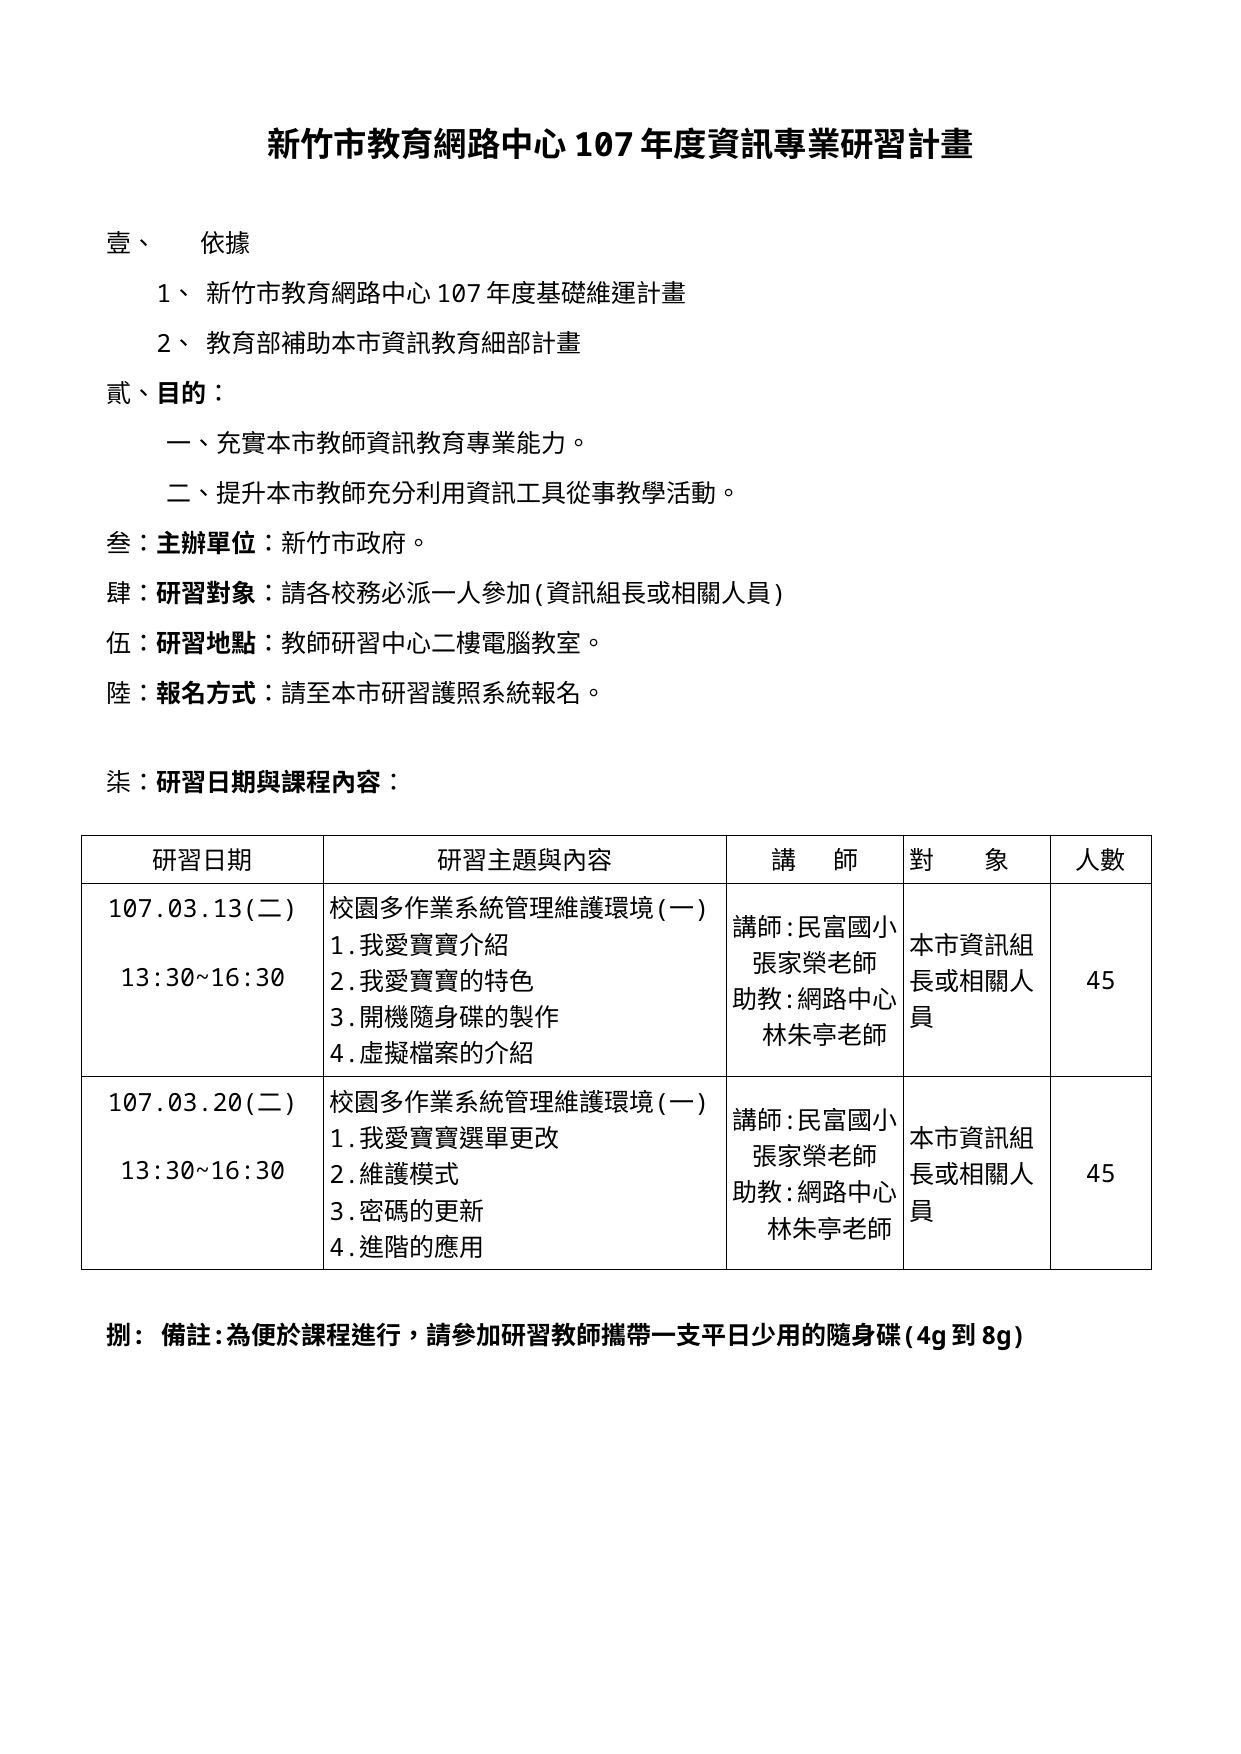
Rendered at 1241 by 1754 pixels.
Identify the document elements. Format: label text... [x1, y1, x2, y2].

table_header 講 師 [727, 836, 903, 883]
table_header 對 象 [904, 836, 1050, 883]
table_cell 講師:民富國小 張家榮老師 助教:網路中心 林朱亭老師 [727, 884, 903, 1076]
table_cell 本市資訊組長或相關人員 [904, 884, 1050, 1076]
text 新竹市教育網路中心107年度資訊專業研習計畫 [106, 118, 1134, 167]
table_cell 講師:民富國小 張家榮老師 助教:網路中心 林朱亭老師 [727, 1077, 903, 1269]
table_header 研習主題與內容 [324, 836, 726, 883]
list 依據 [106, 212, 1134, 262]
text 柒：研習日期與課程內容： [106, 762, 1134, 798]
list 新竹市教育網路中心107年度基礎維運計畫 [156, 262, 1134, 312]
list 教育部補助本市資訊教育細部計畫 [156, 312, 1134, 362]
table_header 研習日期 [82, 836, 323, 883]
text 一、充實本市教師資訊教育專業能力。 [106, 412, 1134, 462]
table_cell 校園多作業系統管理維護環境(一) 1.我愛寶寶選單更改 2.維護模式 3.密碼的更新 4.進階的應用 [324, 1077, 726, 1269]
text 伍：研習地點：教師研習中心二樓電腦教室。 [106, 612, 1134, 662]
table_cell 107.03.20(二) 13:30~16:30 [82, 1077, 323, 1269]
table_cell 校園多作業系統管理維護環境(一) 1.我愛寶寶介紹 2.我愛寶寶的特色 3.開機隨身碟的製作 4.虛擬檔案的介紹 [324, 884, 726, 1076]
text 陸：報名方式：請至本市研習護照系統報名。 [106, 662, 1134, 712]
table_cell 45 [1051, 884, 1151, 1076]
table_cell 本市資訊組長或相關人員 [904, 1077, 1050, 1269]
text 肆：研習對象：請各校務必派一人參加(資訊組長或相關人員) [106, 562, 1134, 612]
table_header 人數 [1051, 836, 1151, 883]
text 貳、目的： [106, 362, 1134, 412]
table_cell 107.03.13(二) 13:30~16:30 [82, 884, 323, 1076]
text 叁：主辦單位：新竹市政府。 [106, 512, 1134, 562]
text 捌: 備註:為便於課程進行，請參加研習教師攜帶一支平日少用的隨身碟(4g到8g) [106, 1315, 1134, 1351]
table_cell 45 [1051, 1077, 1151, 1269]
text 二、提升本市教師充分利用資訊工具從事教學活動。 [106, 462, 1134, 512]
